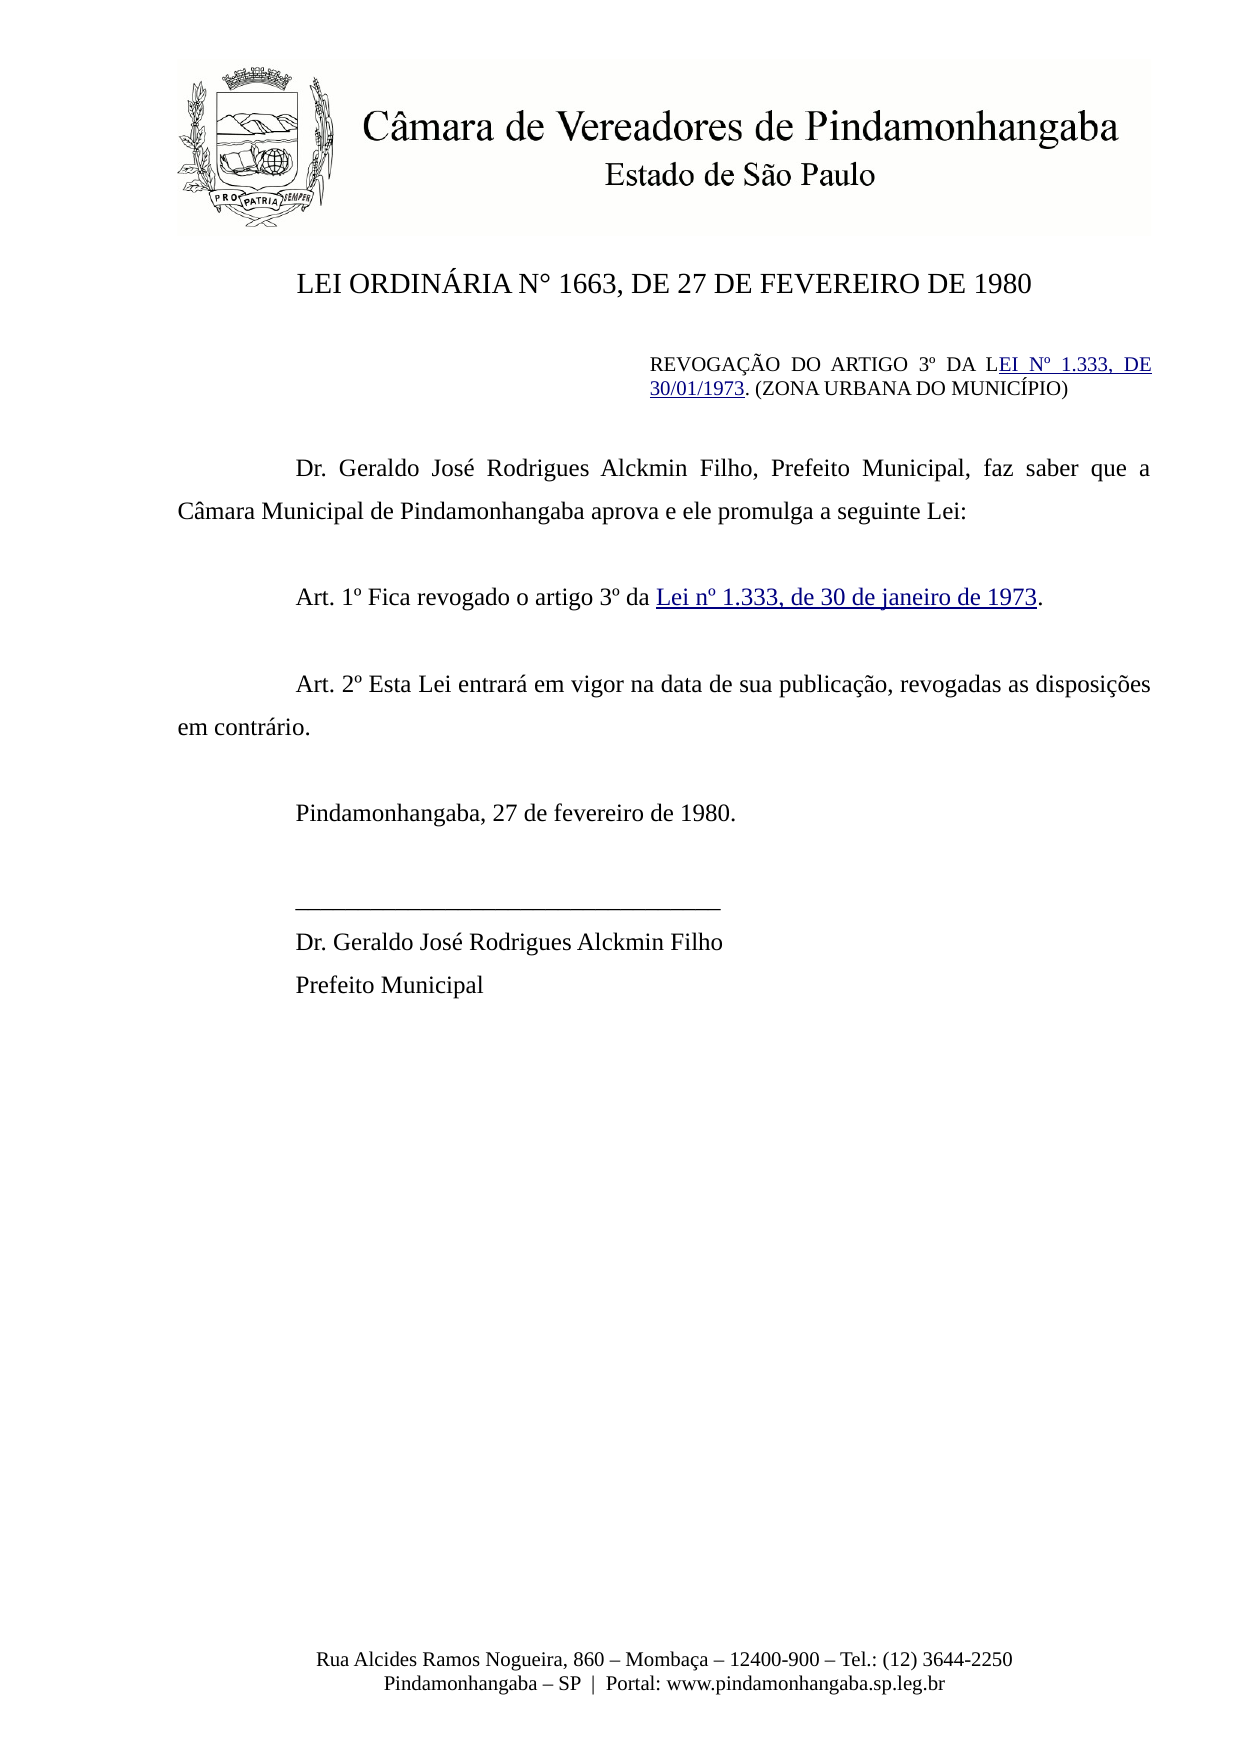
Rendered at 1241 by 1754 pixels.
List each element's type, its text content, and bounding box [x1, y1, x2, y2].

text Pindamonhangaba, 27 de fevereiro de 1980. [177, 798, 1152, 827]
picture [177, 59, 1152, 236]
text Dr. Geraldo José Rodrigues Alckmin Filho, Prefeito Municipal, faz saber que a Câmara Municipal de Pindamonhangaba aprova e ele promulga a seguinte Lei: [177, 453, 1152, 525]
text Art. 2º Esta Lei entrará em vigor na data de sua publicação, revogadas as disposições em contrário. [177, 669, 1152, 741]
text REVOGAÇÃO DO ARTIGO 3º DA LEI Nº 1.333, DE 30/01/1973. (ZONA URBANA DO MUNICÍPIO) [649, 352, 1152, 400]
text __________________________________ [177, 884, 1152, 913]
text Prefeito Municipal [177, 971, 1152, 999]
text LEI ORDINÁRIA N° 1663, de 27 de fevereiro de 1980 [177, 266, 1152, 299]
text Art. 1º Fica revogado o artigo 3º da Lei nº 1.333, de 30 de janeiro de 1973. [177, 582, 1152, 611]
text Dr. Geraldo José Rodrigues Alckmin Filho [177, 927, 1152, 956]
